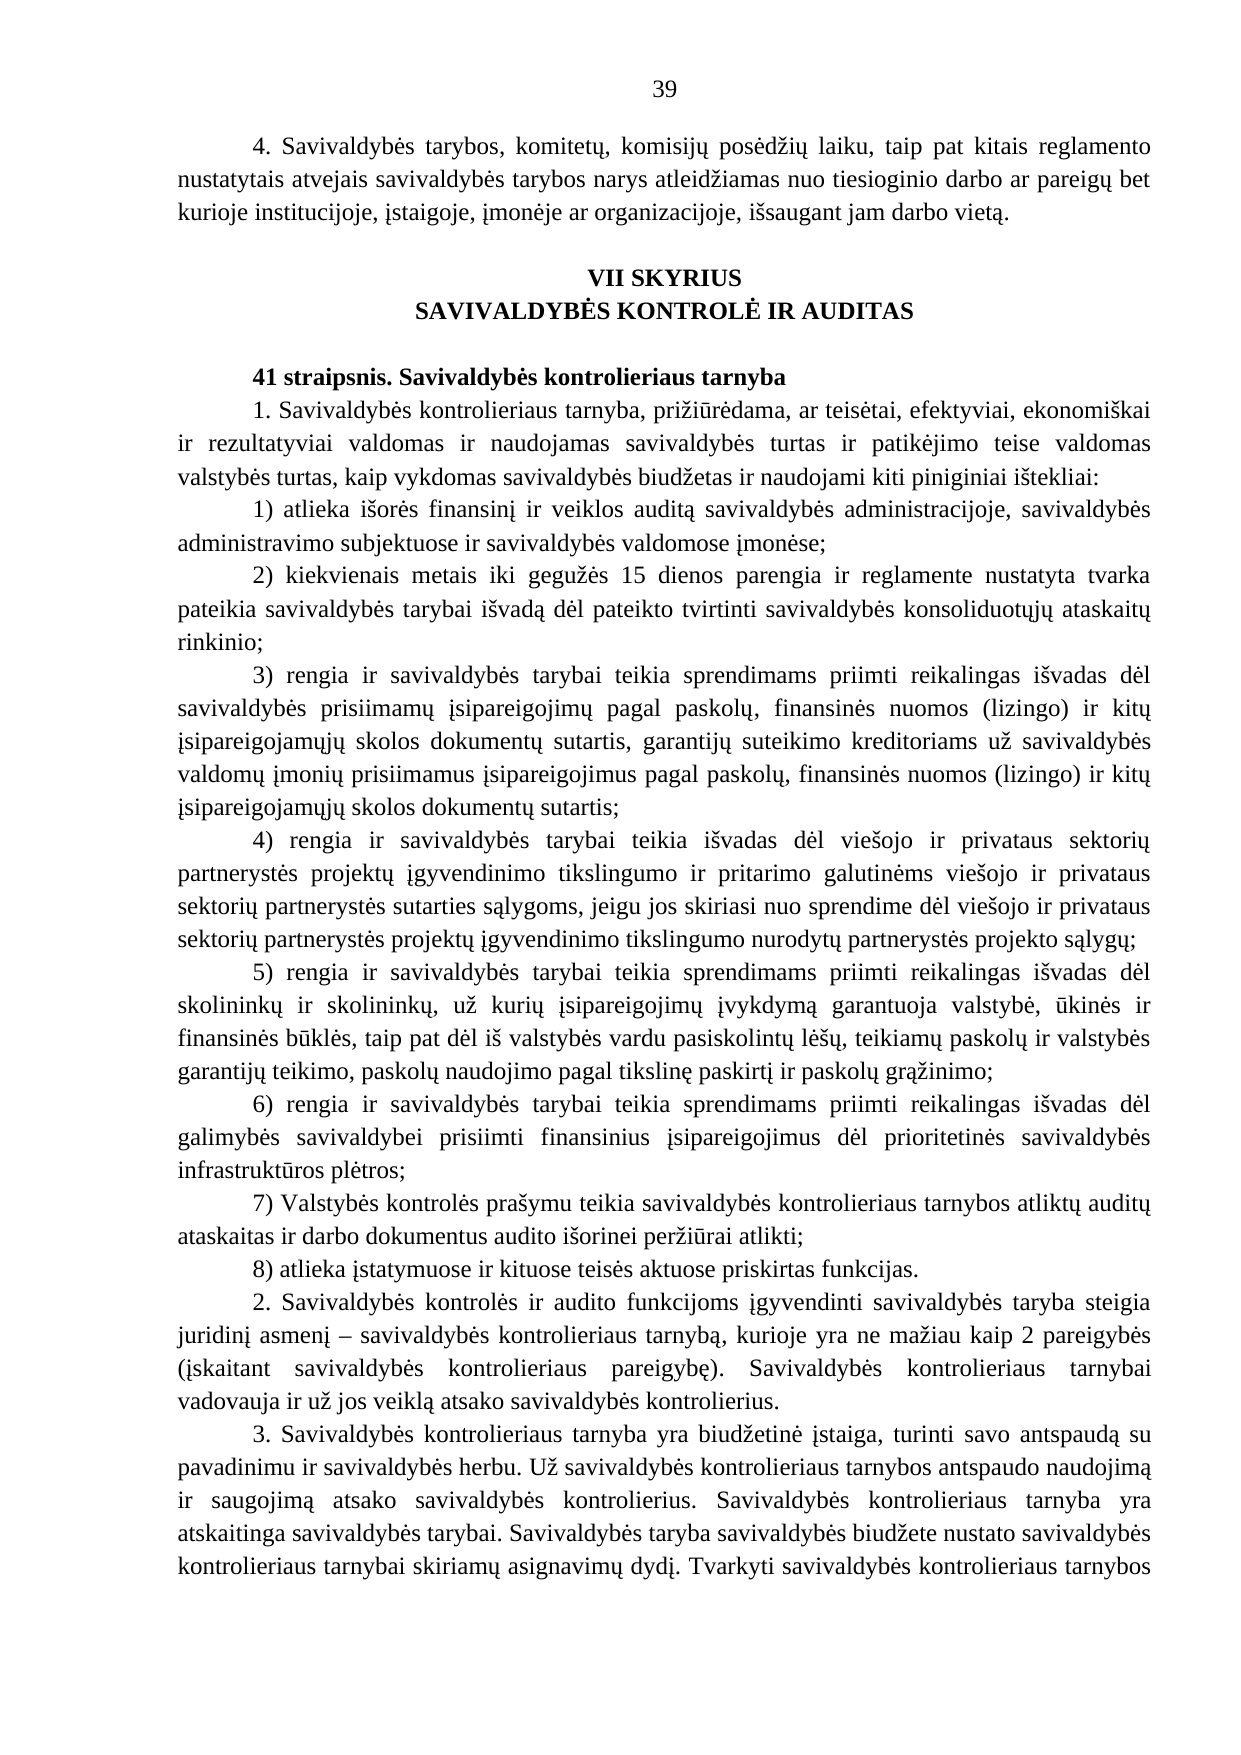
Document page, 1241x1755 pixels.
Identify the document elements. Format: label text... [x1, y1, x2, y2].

text 1. Savivaldybės kontrolieriaus tarnyba, prižiūrėdama, ar teisėtai, efektyviai, ekonomiškai ir rezultatyviai valdomas ir naudojamas savivaldybės turtas ir patikėjimo teise valdomas valstybės turtas, kaip vykdomas savivaldybės biudžetas ir naudojami kiti piniginiai ištekliai: [177, 396, 1152, 490]
text 5) rengia ir savivaldybės tarybai teikia sprendimams priimti reikalingas išvadas dėl skolininkų ir skolininkų, už kurių įsipareigojimų įvykdymą garantuoja valstybė, ūkinės ir finansinės būklės, taip pat dėl iš valstybės vardu pasiskolintų lėšų, teikiamų paskolų ir valstybės garantijų teikimo, paskolų naudojimo pagal tikslinę paskirtį ir paskolų grąžinimo; [177, 957, 1152, 1085]
text 2. Savivaldybės kontrolės ir audito funkcijoms įgyvendinti savivaldybės taryba steigia juridinį asmenį – savivaldybės kontrolieriaus tarnybą, kurioje yra ne mažiau kaip 2 pareigybės (įskaitant savivaldybės kontrolieriaus pareigybę). Savivaldybės kontrolieriaus tarnybai vadovauja ir už jos veiklą atsako savivaldybės kontrolierius. [177, 1287, 1152, 1415]
text 3. Savivaldybės kontrolieriaus tarnyba yra biudžetinė įstaiga, turinti savo antspaudą su pavadinimu ir savivaldybės herbu. Už savivaldybės kontrolieriaus tarnybos antspaudo naudojimą ir saugojimą atsako savivaldybės kontrolierius. Savivaldybės kontrolieriaus tarnyba yra atskaitinga savivaldybės tarybai. Savivaldybės taryba savivaldybės biudžete nustato savivaldybės kontrolieriaus tarnybai skiriamų asignavimų dydį. Tvarkyti savivaldybės kontrolieriaus tarnybos [177, 1419, 1152, 1580]
text VII SKYRIUS [177, 263, 1152, 292]
text 2) kiekvienais metais iki gegužės 15 dienos parengia ir reglamente nustatyta tvarka pateikia savivaldybės tarybai išvadą dėl pateikto tvirtinti savivaldybės konsoliduotųjų ataskaitų rinkinio; [177, 561, 1152, 655]
text 4) rengia ir savivaldybės tarybai teikia išvadas dėl viešojo ir privataus sektorių partnerystės projektų įgyvendinimo tikslingumo ir pritarimo galutinėms viešojo ir privataus sektorių partnerystės sutarties sąlygoms, jeigu jos skiriasi nuo sprendime dėl viešojo ir privataus sektorių partnerystės projektų įgyvendinimo tikslingumo nurodytų partnerystės projekto sąlygų; [177, 825, 1152, 953]
text 7) Valstybės kontrolės prašymu teikia savivaldybės kontrolieriaus tarnybos atliktų auditų ataskaitas ir darbo dokumentus audito išorinei peržiūrai atlikti; [177, 1188, 1152, 1250]
text 41 straipsnis. Savivaldybės kontrolieriaus tarnyba [177, 362, 1152, 391]
text SAVIVALDYBĖS KONTROLĖ IR AUDITAS [177, 296, 1152, 325]
text 6) rengia ir savivaldybės tarybai teikia sprendimams priimti reikalingas išvadas dėl galimybės savivaldybei prisiimti finansinius įsipareigojimus dėl prioritetinės savivaldybės infrastruktūros plėtros; [177, 1089, 1152, 1184]
text 3) rengia ir savivaldybės tarybai teikia sprendimams priimti reikalingas išvadas dėl savivaldybės prisiimamų įsipareigojimų pagal paskolų, finansinės nuomos (lizingo) ir kitų įsipareigojamųjų skolos dokumentų sutartis, garantijų suteikimo kreditoriams už savivaldybės valdomų įmonių prisiimamus įsipareigojimus pagal paskolų, finansinės nuomos (lizingo) ir kitų įsipareigojamųjų skolos dokumentų sutartis; [177, 660, 1152, 821]
text 8) atlieka įstatymuose ir kituose teisės aktuose priskirtas funkcijas. [177, 1254, 1152, 1283]
text 1) atlieka išorės finansinį ir veiklos auditą savivaldybės administracijoje, savivaldybės administravimo subjektuose ir savivaldybės valdomose įmonėse; [177, 494, 1152, 556]
text 4. Savivaldybės tarybos, komitetų, komisijų posėdžių laiku, taip pat kitais reglamento nustatytais atvejais savivaldybės tarybos narys atleidžiamas nuo tiesioginio darbo ar pareigų bet kurioje institucijoje, įstaigoje, įmonėje ar organizacijoje, išsaugant jam darbo vietą. [177, 131, 1152, 226]
